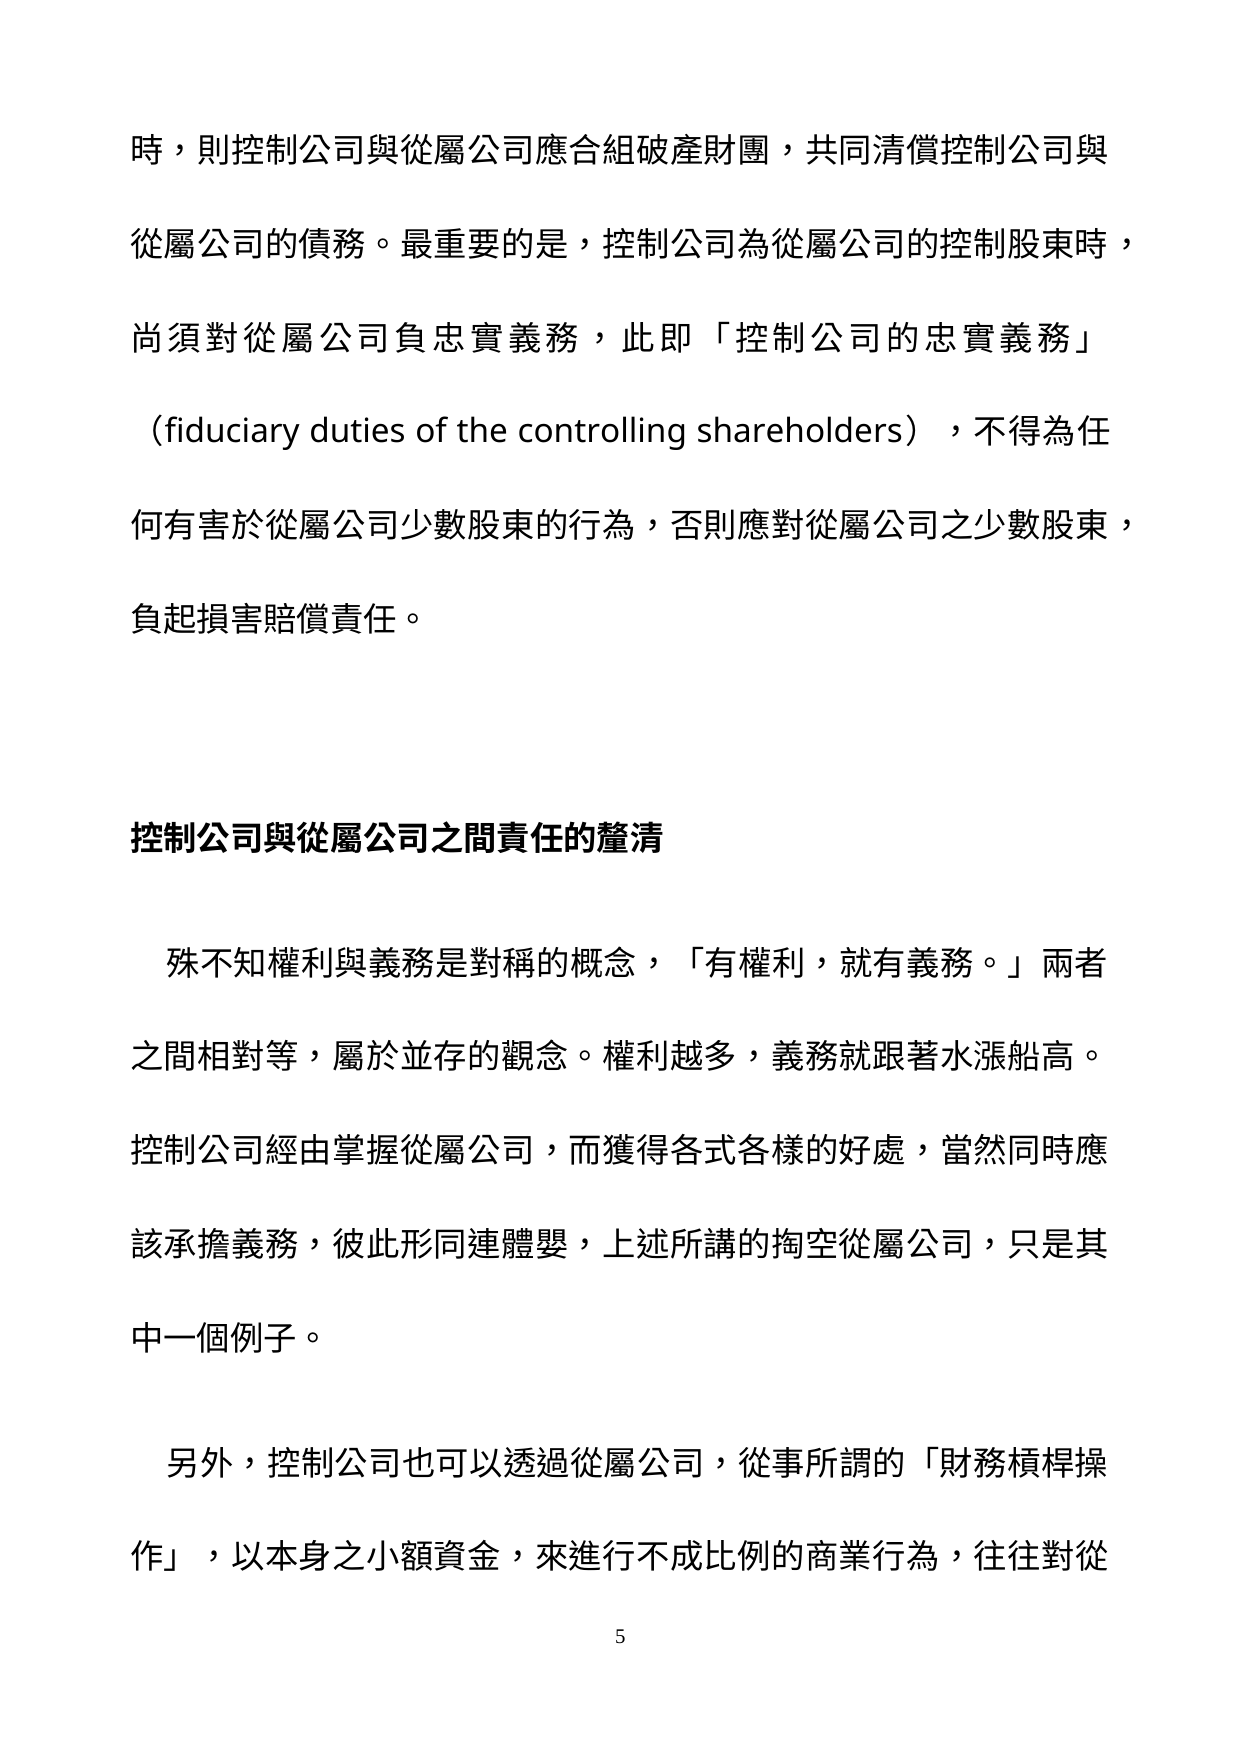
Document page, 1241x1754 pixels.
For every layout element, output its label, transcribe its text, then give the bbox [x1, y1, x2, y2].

text 控制公司與從屬公司之間責任的釐清 [130, 794, 1110, 856]
text 殊不知權利與義務是對稱的概念，「有權利，就有義務。」兩者之間相對等，屬於並存的觀念。權利越多，義務就跟著水漲船高。控制公司經由掌握從屬公司，而獲得各式各樣的好處，當然同時應該承擔義務，彼此形同連體嬰，上述所講的掏空從屬公司，只是其中一個例子。 [130, 919, 1110, 1356]
text 另外，控制公司也可以透過從屬公司，從事所謂的「財務槓桿操作」，以本身之小額資金，來進行不成比例的商業行為，往往對從 [130, 1419, 1110, 1575]
text 假設控制公司與從屬公司均發生支付不能，或是演變成宣告破產時，則控制公司與從屬公司應合組破產財團，共同清償控制公司與從屬公司的債務。最重要的是，控制公司為從屬公司的控制股東時，尚須對從屬公司負忠實義務，此即「控制公司的忠實義務」（fiduciary duties of the controlling shareholders），不得為任何有害於從屬公司少數股東的行為，否則應對從屬公司之少數股東，負起損害賠償責任。 [130, 106, 1110, 638]
